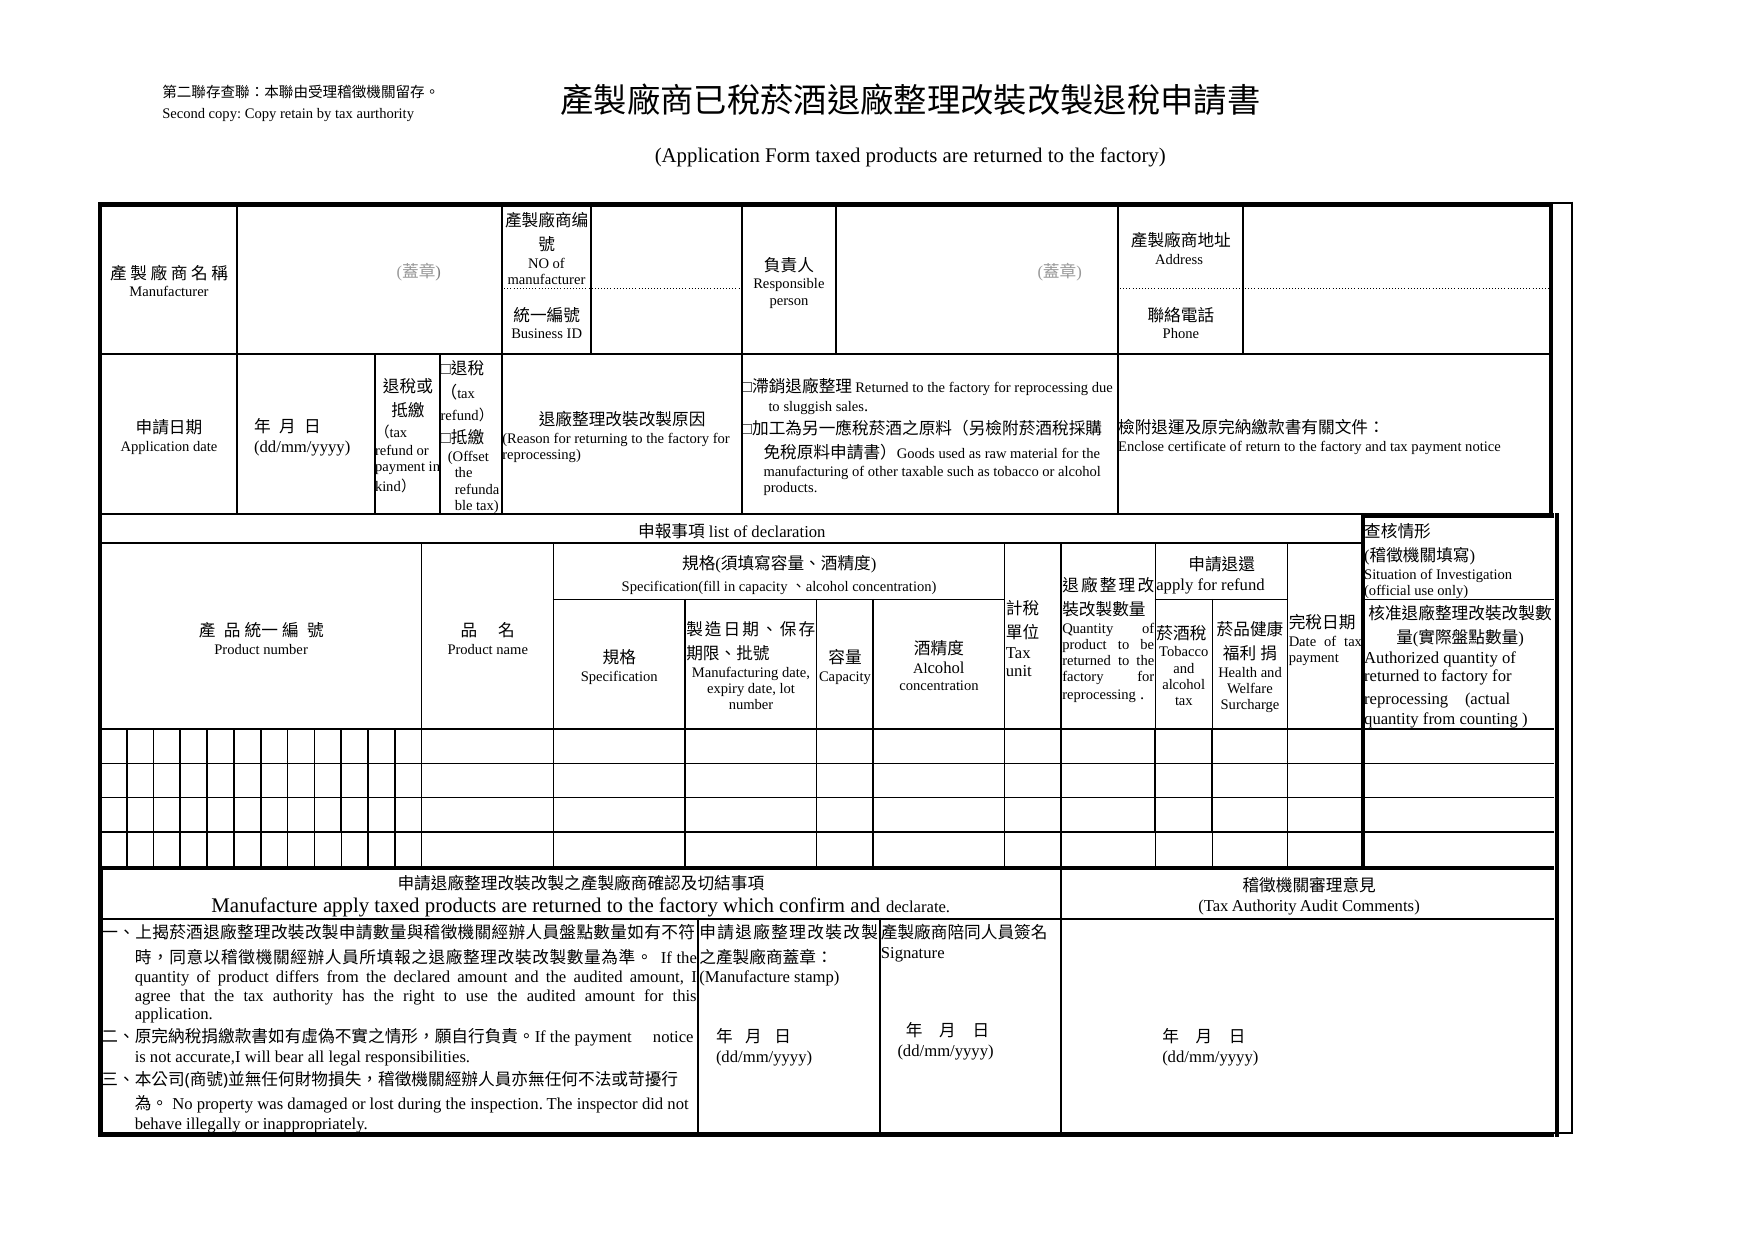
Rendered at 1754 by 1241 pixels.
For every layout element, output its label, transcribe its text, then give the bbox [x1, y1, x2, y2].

table_cell [686, 730, 816, 762]
table_cell [1213, 764, 1287, 797]
table_cell [817, 833, 872, 866]
table_cell □滯銷退廠整理Returned to the factory for reprocessing due to sluggish sales. □加工為另一應稅菸酒之原料（另檢附菸酒稅採購免稅原料申請書）Goods used as raw material for the manufacturing of other taxable such as tobacco or alcohol products. [743, 355, 1117, 513]
table_cell 年 月 日 (dd/mm/yyyy) [238, 355, 374, 513]
table_cell [262, 798, 287, 831]
table_cell [396, 798, 421, 831]
table_cell [128, 764, 153, 797]
table_cell [288, 730, 314, 762]
table_cell [102, 764, 126, 797]
table_cell [288, 833, 314, 866]
table_cell [1005, 764, 1060, 797]
table_cell [369, 764, 394, 797]
table_cell [369, 798, 394, 831]
table_cell 統一編號 Business ID [503, 288, 590, 353]
table_cell [235, 764, 260, 797]
table_cell [686, 833, 816, 866]
table_cell [315, 798, 340, 831]
table_cell [369, 833, 394, 866]
table_cell [554, 798, 684, 831]
table_cell [102, 833, 126, 866]
table_cell [102, 798, 126, 831]
table_cell [315, 764, 340, 797]
table_cell [1288, 798, 1361, 831]
table_cell 產 品 統一 編 號 Product number [102, 544, 421, 728]
table_cell 年 月 日 (dd/mm/yyyy) [1062, 918, 1555, 1132]
table_cell [369, 730, 394, 762]
table_cell 申報事項 list of declaration [102, 515, 1361, 542]
table_cell [235, 730, 260, 762]
table_header 產製廠商名稱 Manufacturer [102, 207, 236, 353]
text 第二聯存查聯：本聯由受理稽徵機關留存。 [162, 81, 496, 102]
table_cell 申請退還 apply for refund [1156, 544, 1287, 599]
table_cell [1213, 798, 1287, 831]
table_cell [102, 730, 126, 762]
table_cell [235, 798, 260, 831]
table_cell [235, 833, 260, 866]
table_cell 退廠整理改裝改製原因 (Reason for returning to the factory for reprocessing) [503, 355, 741, 513]
table_cell [342, 798, 367, 831]
text [1553, 204, 1571, 1132]
table_cell [1062, 798, 1154, 831]
table_header 產製廠商地址 Address [1119, 207, 1242, 287]
table_cell [396, 833, 421, 866]
table_cell 申請退廠整理改裝改製之產製廠商蓋章： (Manufacture stamp) 年 月 日 (dd/mm/yyyy) [699, 920, 879, 1132]
table_cell [1156, 764, 1211, 797]
table_cell 檢附退運及原完納繳款書有關文件： Enclose certificate of return to the factory and tax payment notice [1119, 355, 1549, 513]
table_cell [422, 833, 553, 866]
table_cell [1365, 831, 1555, 866]
table_cell [208, 730, 233, 762]
table_cell [1156, 730, 1211, 762]
table_cell 稽徵機關審理意見 (Tax Authority Audit Comments) [1062, 866, 1555, 917]
table_cell 菸品健康福利 捐 Health and Welfare Surcharge [1213, 600, 1287, 728]
table_cell [208, 833, 233, 866]
table_cell [1213, 833, 1287, 866]
table_cell [874, 730, 1004, 762]
table_cell 品 名 Product name [422, 544, 553, 728]
table_cell 酒精度 Alcohol concentration [874, 600, 1004, 728]
table_cell 容量 Capacity [817, 600, 872, 728]
table_cell [288, 764, 314, 797]
table_header [1244, 207, 1549, 287]
table_cell [1365, 763, 1555, 797]
table_cell [1553, 353, 1557, 513]
table_cell [554, 833, 684, 866]
table_header 產製廠商编號 NO of manufacturer [503, 207, 590, 287]
table_cell [342, 764, 367, 797]
table_header (蓋章) [837, 207, 1117, 353]
table_cell [1005, 833, 1060, 866]
table_cell [342, 833, 367, 866]
table_cell [1288, 833, 1361, 866]
table_cell [181, 798, 206, 831]
table_cell [128, 833, 153, 866]
table_cell [154, 833, 179, 866]
text Second copy: Copy retain by tax aurthority [162, 102, 496, 121]
table_cell [592, 288, 741, 353]
table_cell [817, 764, 872, 797]
table_cell 一、上揭菸酒退廠整理改裝改製申請數量與稽徵機關經辦人員盤點數量如有不符時，同意以稽徵機關經辦人員所填報之退廠整理改裝改製數量為準。 If the quantity of product differs from the declared amount and the audited amount, I agree that the tax authority has the right to use the audited amount for this application. 二、原完納稅捐繳款書如有虛偽不實之情形，願自行負責。If the payment notice is not accurate,I will bear all legal responsibilities. 三、本公司(商號)並無任何財物損失，稽徵機關經辦人員亦無任何不法或苛擾行為。 No property was damaged or lost during the inspection. The inspector did not behave illegally or inappropriately. [103, 920, 697, 1132]
table_cell [1244, 288, 1549, 353]
table_cell 規格 Specification [554, 600, 684, 728]
table_cell 規格(須填寫容量、酒精度) Specification(fill in capacity 、alcohol concentration) [554, 544, 1004, 599]
table_cell 申請退廠整理改裝改製之產製廠商確認及切結事項 Manufacture apply taxed products are returned to the factory which confirm and declarate. [103, 870, 1060, 917]
table_cell [208, 764, 233, 797]
table_cell 產製廠商陪同人員簽名 Signature 年 月 日 (dd/mm/yyyy) [881, 920, 1060, 1132]
table_cell [1213, 730, 1287, 762]
table_cell [208, 798, 233, 831]
table_cell 計稅 單位 Tax unit [1005, 544, 1060, 728]
table_cell [554, 730, 684, 762]
table_cell [288, 798, 314, 831]
table_cell [1288, 730, 1361, 762]
table_cell [181, 833, 206, 866]
table_cell 完稅日期 Date of tax payment [1288, 544, 1361, 728]
table_cell 退稅或抵繳 （tax refund or payment in kind） [376, 355, 439, 513]
table_cell [817, 798, 872, 831]
table_header [1553, 204, 1557, 287]
table_cell 菸酒稅 Tobacco and alcohol tax [1156, 600, 1212, 728]
table_cell [554, 764, 684, 797]
table_cell [154, 730, 179, 762]
table_cell 申請日期 Application date [102, 355, 236, 513]
table_header [592, 207, 741, 287]
table_cell [1365, 728, 1555, 762]
table_cell 聯絡電話 Phone [1119, 288, 1242, 353]
text 產製廠商已稅菸酒退廠整理改裝改製退稅申請書 [103, 60, 1651, 136]
text (Application Form taxed products are returned to the factory) [103, 136, 1651, 174]
table_cell [342, 730, 367, 762]
table_cell [1005, 730, 1060, 762]
table_cell [1156, 798, 1211, 831]
table_cell □退稅 （tax refund） □抵繳 (Offset the refundable tax) [441, 355, 501, 513]
table_cell [1005, 798, 1060, 831]
table_cell [874, 798, 1004, 831]
table_cell [422, 764, 553, 797]
table_cell [1156, 833, 1212, 866]
table_cell [396, 730, 421, 762]
table_cell [396, 764, 421, 797]
table_cell [686, 798, 816, 831]
table_cell [128, 730, 153, 762]
table_cell [1062, 833, 1155, 866]
table_header 負責人 Responsible person [743, 207, 835, 353]
table_cell 核准退廠整理改裝改製數量(實際盤點數量) Authorized quantity of returned to factory for reprocessing (actual quantity from counting ) [1365, 599, 1555, 728]
table_cell [154, 764, 179, 797]
table_cell [874, 764, 1004, 797]
table_cell 退廠整理改裝改製數量 Quantity of product to be returned to the factory for reprocessing . [1062, 544, 1155, 728]
table_cell [315, 833, 341, 866]
table_cell [686, 764, 816, 797]
table_cell [817, 730, 872, 762]
table_cell [1553, 288, 1557, 353]
table_cell [262, 764, 287, 797]
table_cell [422, 798, 553, 831]
table_cell [128, 798, 153, 831]
table_cell [315, 730, 340, 762]
table_cell [1062, 730, 1154, 762]
table_cell [262, 730, 287, 762]
table_cell [1062, 764, 1154, 797]
table_cell [1365, 797, 1555, 831]
table_cell [262, 833, 287, 866]
table_cell [154, 798, 179, 831]
table_cell [181, 730, 206, 762]
table_cell [1288, 764, 1361, 797]
table_cell 製造日期、保存期限、批號 Manufacturing date, expiry date, lot number [686, 600, 816, 728]
table_cell [874, 833, 1004, 866]
table_cell [181, 764, 206, 797]
table_cell [422, 730, 553, 762]
table_cell 查核情形 (稽徵機關填寫) Situation of Investigation (official use only) [1365, 513, 1555, 599]
table_header (蓋章) [238, 207, 501, 353]
